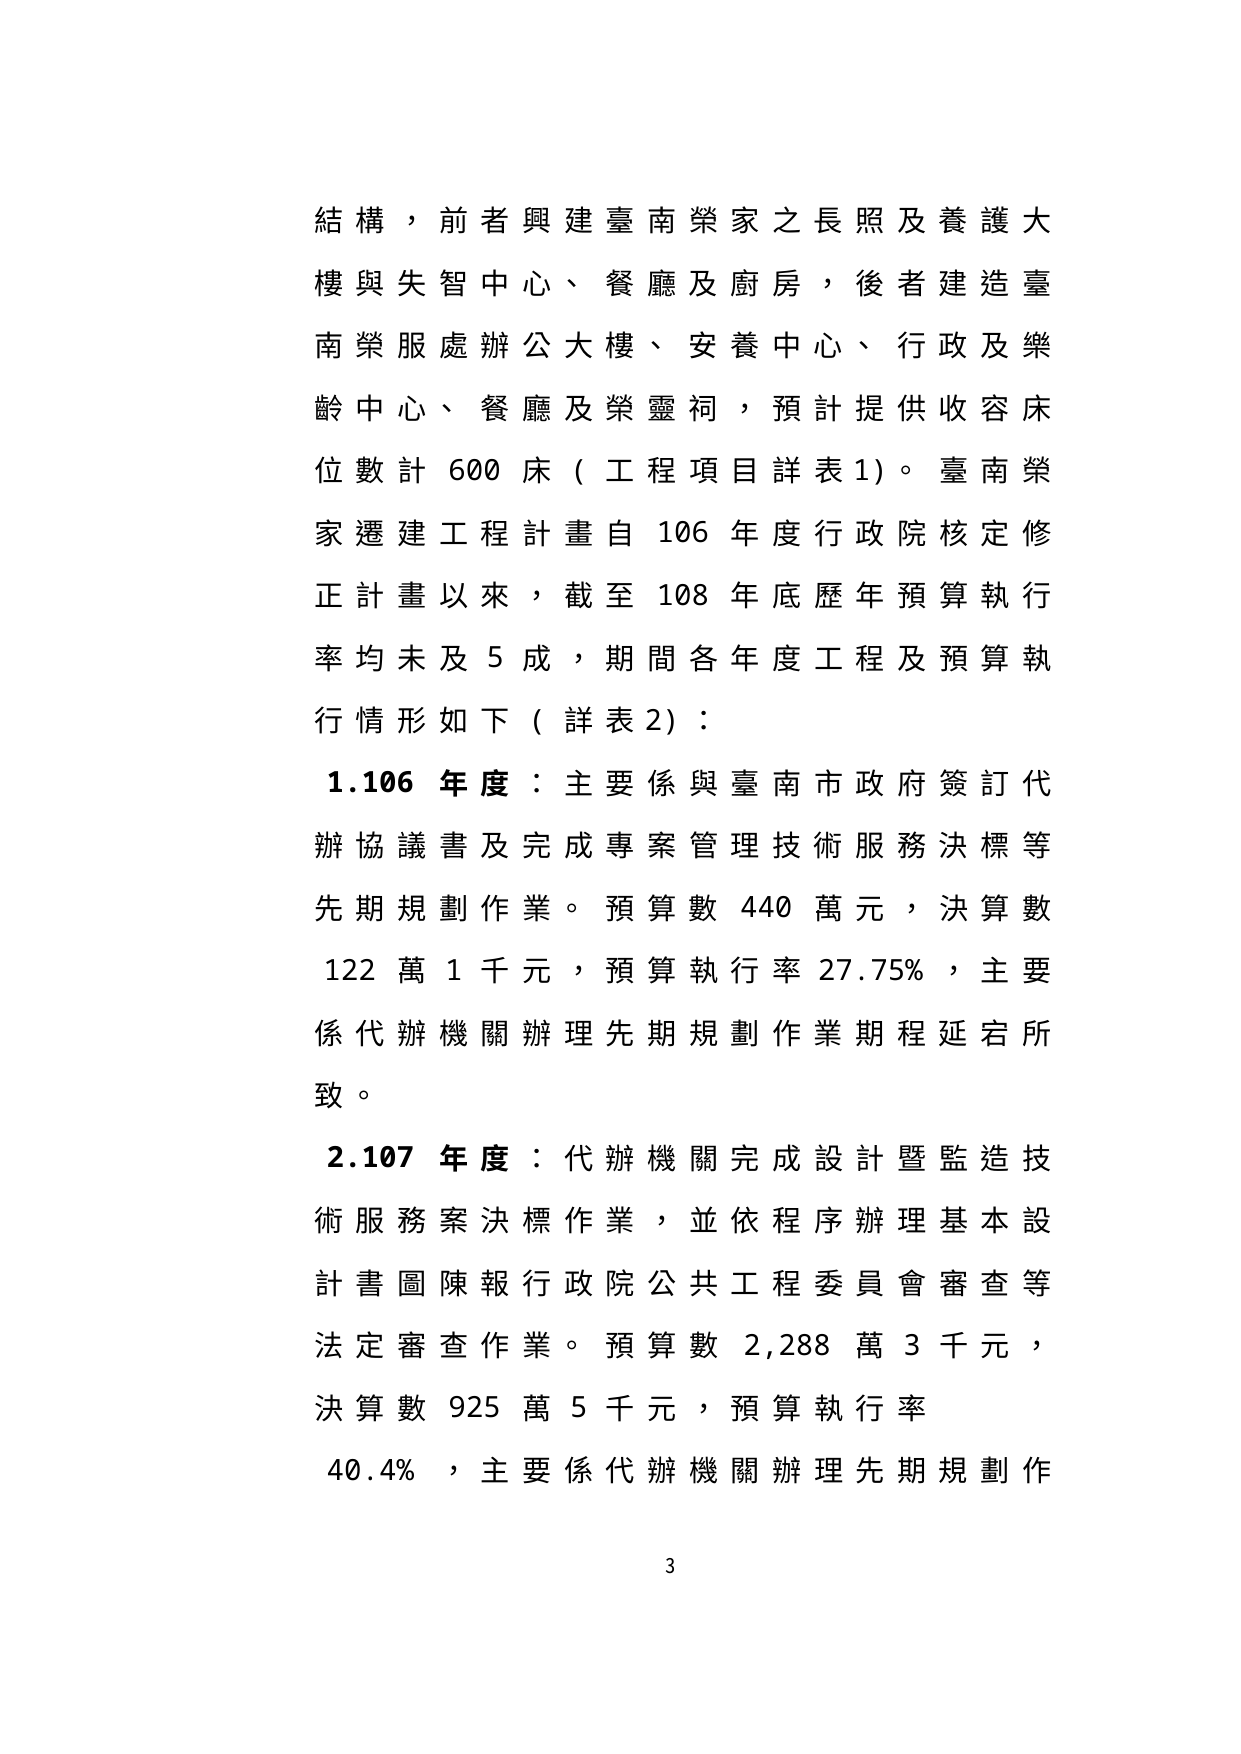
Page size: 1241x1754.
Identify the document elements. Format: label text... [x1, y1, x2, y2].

text 1.106年度：主要係與臺南市政府簽訂代辦協議書及完成專案管理技術服務決標等先期規劃作業。預算數440萬元，決算數122萬1千元，預算執行率27.75%，主要係代辦機關辦理先期規劃作業期程延宕所致。 [271, 740, 1058, 1115]
text 結構，前者興建臺南榮家之長照及養護大樓與失智中心、餐廳及廚房，後者建造臺南榮服處辦公大樓、安養中心、行政及樂齡中心、餐廳及榮靈祠，預計提供收容床位數計600床(工程項目詳表1)。臺南榮家遷建工程計畫自106年度行政院核定修正計畫以來，截至108年底歷年預算執行率均未及5成，期間各年度工程及預算執行情形如下(詳表2)： [271, 177, 1058, 740]
text 2.107年度：代辦機關完成設計暨監造技術服務案決標作業，並依程序辦理基本設計書圖陳報行政院公共工程委員會審查等法定審查作業。預算數2,288萬3千元，決算數925萬5千元，預算執行率40.4%，主要係代辦機關辦理先期規劃作 [271, 1115, 1058, 1490]
